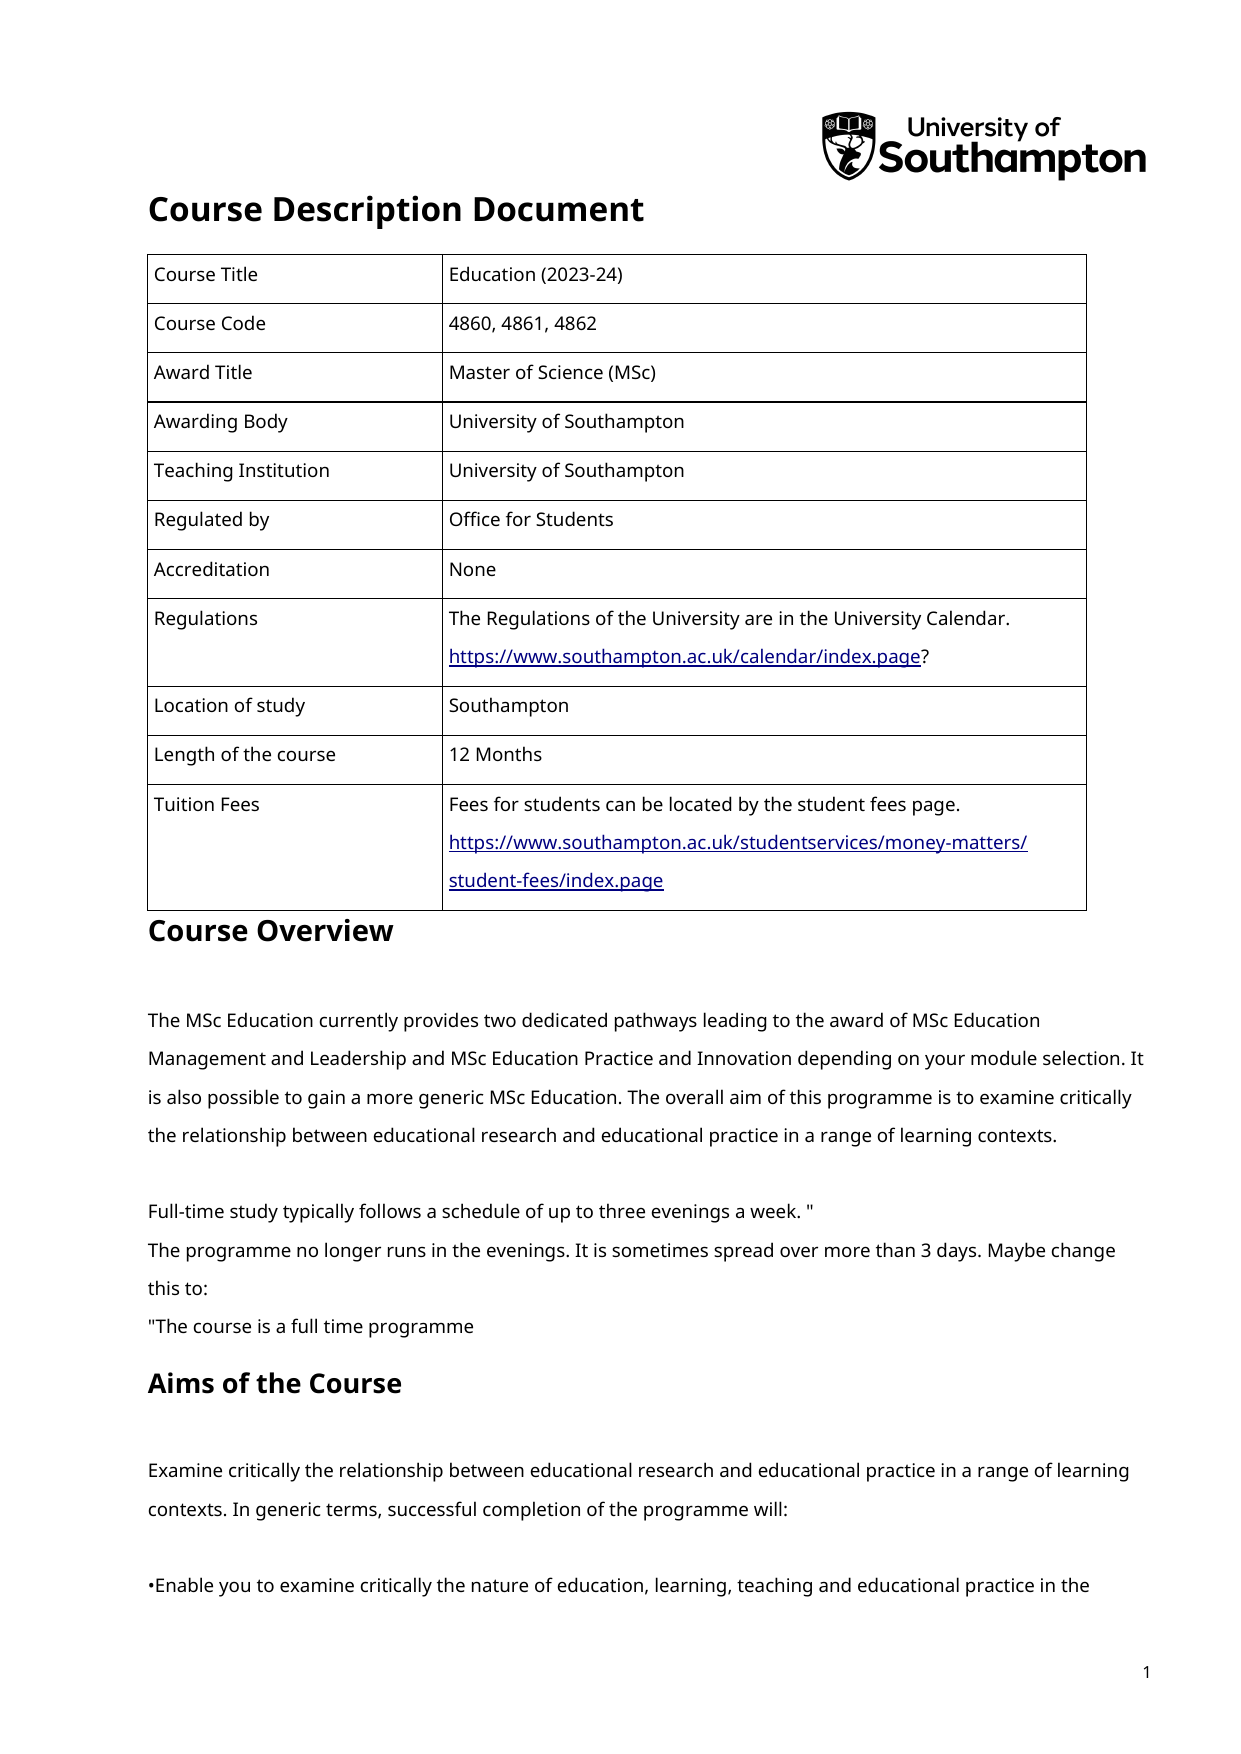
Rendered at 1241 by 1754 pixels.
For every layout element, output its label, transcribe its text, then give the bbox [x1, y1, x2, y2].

table_cell Length of the course [148, 736, 442, 784]
subtitle Course Overview [148, 911, 1152, 950]
text Examine critically the relationship between educational research and educational practice in a range of learning contexts. In generic terms, successful completion of the programme will: •Enable you to examine critically the nature of education, learning, teaching and educational practice in the [148, 1458, 1152, 1598]
table_cell None [443, 550, 1086, 598]
table_cell University of Southampton [443, 403, 1086, 451]
table_cell Office for Students [443, 501, 1086, 549]
table_cell Master of Science (MSc) [443, 353, 1086, 401]
table_cell Location of study [148, 687, 442, 735]
subtitle Aims of the Course [148, 1364, 1152, 1401]
text The MSc Education currently provides two dedicated pathways leading to the award of MSc Education Management and Leadership and MSc Education Practice and Innovation depending on your module selection. It is also possible to gain a more generic MSc Education. The overall aim of this programme is to examine critically the relationship between educational research and educational practice in a range of learning contexts. Full-time study typically follows a schedule of up to three evenings a week. " The programme no longer runs in the evenings. It is sometimes spread over more than 3 days. Maybe change this to: "The course is a full time programme [148, 1007, 1152, 1339]
table_cell Fees for students can be located by the student fees page. https://www.southampton.ac.uk/studentservices/money-matters/student-fees/index.page [443, 785, 1086, 909]
table_header Course Title [148, 255, 442, 303]
table_cell Award Title [148, 353, 442, 401]
table_cell Tuition Fees [148, 785, 442, 909]
table_cell The Regulations of the University are in the University Calendar. https://www.southampton.ac.uk/calendar/index.page? [443, 599, 1086, 686]
table_cell 12 Months [443, 736, 1086, 784]
table_cell 4860, 4861, 4862 [443, 304, 1086, 352]
table_cell Awarding Body [148, 403, 442, 451]
table_cell University of Southampton [443, 452, 1086, 500]
subtitle Course Description Document [148, 186, 1152, 231]
table_cell Teaching Institution [148, 452, 442, 500]
table_cell Regulated by [148, 501, 442, 549]
table_cell Course Code [148, 304, 442, 352]
table_cell Southampton [443, 687, 1086, 735]
table_cell Accreditation [148, 550, 442, 598]
table_cell Regulations [148, 599, 442, 686]
table_header Education (2023-24) [443, 255, 1086, 303]
